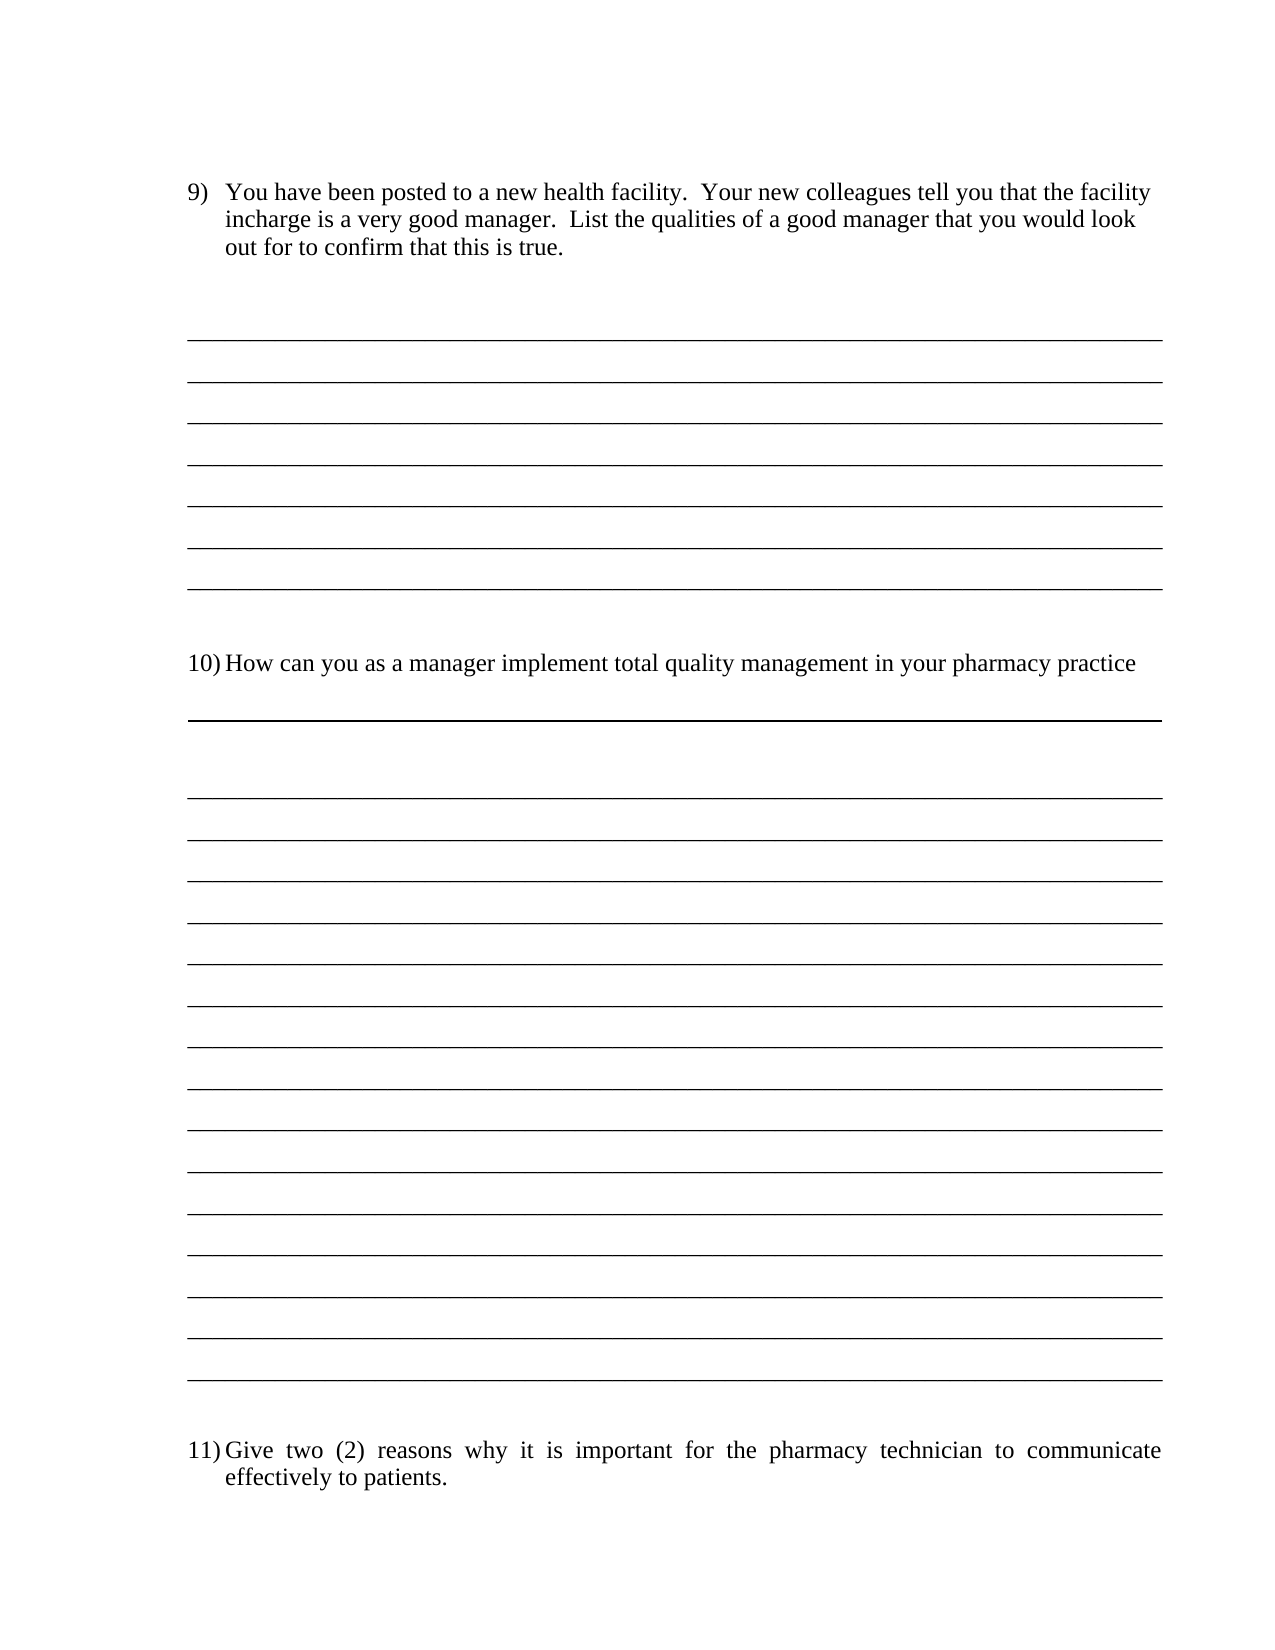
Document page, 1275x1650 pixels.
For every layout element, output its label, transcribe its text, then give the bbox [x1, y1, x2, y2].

text ______________________________________________________________________________ [187, 1356, 1162, 1380]
list Give two (2) reasons why it is important for the pharmacy technician to communicate effectively to patients. [187, 1436, 1162, 1491]
text ______________________________________________________________________________ [187, 399, 1162, 423]
text ______________________________________________________________________________ [187, 566, 1162, 589]
text ______________________________________________________________________________ [187, 1314, 1162, 1338]
text ______________________________________________________________________________ [187, 441, 1162, 465]
text ______________________________________________________________________________ [187, 857, 1162, 881]
text ______________________________________________________________________________ [187, 482, 1162, 506]
text ______________________________________________________________________________ [187, 774, 1162, 798]
text ______________________________________________________________________________ [187, 1023, 1162, 1047]
text ______________________________________________________________________________ [187, 1231, 1162, 1255]
text ______________________________________________________________________________ [187, 1107, 1162, 1130]
text ______________________________________________________________________________ [187, 1065, 1162, 1089]
text ______________________________________________________________________________ [187, 940, 1162, 964]
text ______________________________________________________________________________ [187, 316, 1162, 340]
text ______________________________________________________________________________ [187, 358, 1162, 382]
list How can you as a manager implement total quality management in your pharmacy practice [187, 649, 1162, 676]
list You have been posted to a new health facility. Your new colleagues tell you that the facility incharge is a very good manager. List the qualities of a good manager that you would look out for to confirm that this is true. [187, 178, 1162, 261]
text ______________________________________________________________________________ [187, 899, 1162, 923]
text ______________________________________________________________________________ [187, 1273, 1162, 1297]
text ______________________________________________________________________________ [187, 1148, 1162, 1172]
text ______________________________________________________________________________ [187, 982, 1162, 1006]
text ______________________________________________________________________________ [187, 816, 1162, 840]
text ______________________________________________________________________________ [187, 524, 1162, 548]
text ______________________________________________________________________________ [187, 1190, 1162, 1214]
